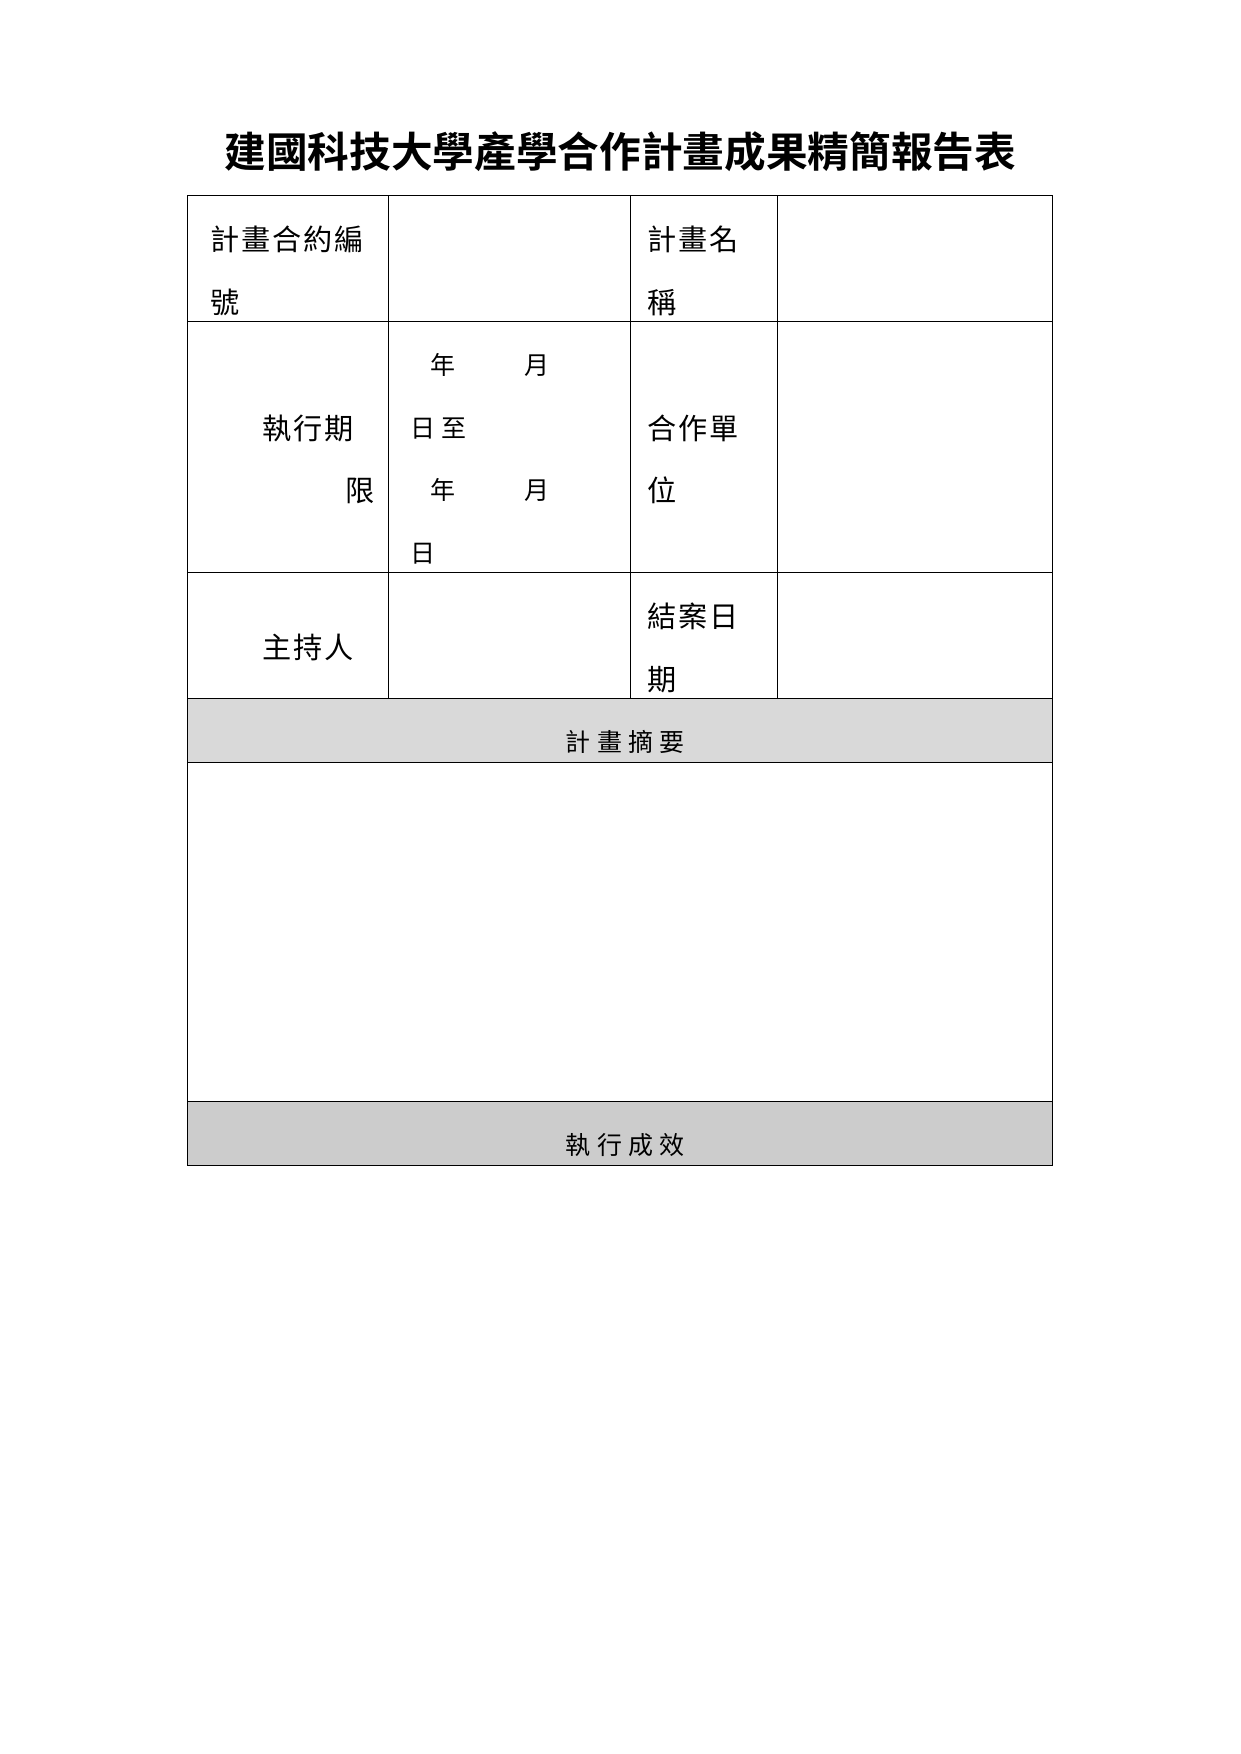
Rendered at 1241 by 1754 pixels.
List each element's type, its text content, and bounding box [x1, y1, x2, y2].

table_header [389, 196, 630, 321]
table_cell [778, 322, 1052, 572]
text 建國科技大學產學合作計畫成果精簡報告表 [188, 108, 1052, 170]
table_cell 計畫摘要 [188, 699, 1052, 762]
table_cell 主持人 [188, 573, 388, 698]
table_cell 合作單位 [631, 322, 777, 572]
table_cell [778, 573, 1052, 698]
table_header 計畫合約編號 [188, 196, 388, 321]
table_cell 結案日期 [631, 573, 777, 698]
table_cell [389, 573, 630, 698]
table_header 計畫名稱 [631, 196, 777, 321]
table_cell 執行期限 [188, 322, 388, 572]
table_cell 年 月 日至 年 月 日 [389, 322, 630, 572]
table_header [778, 196, 1052, 321]
table_cell [188, 763, 1052, 1101]
table_cell 執行成效 [188, 1102, 1052, 1165]
